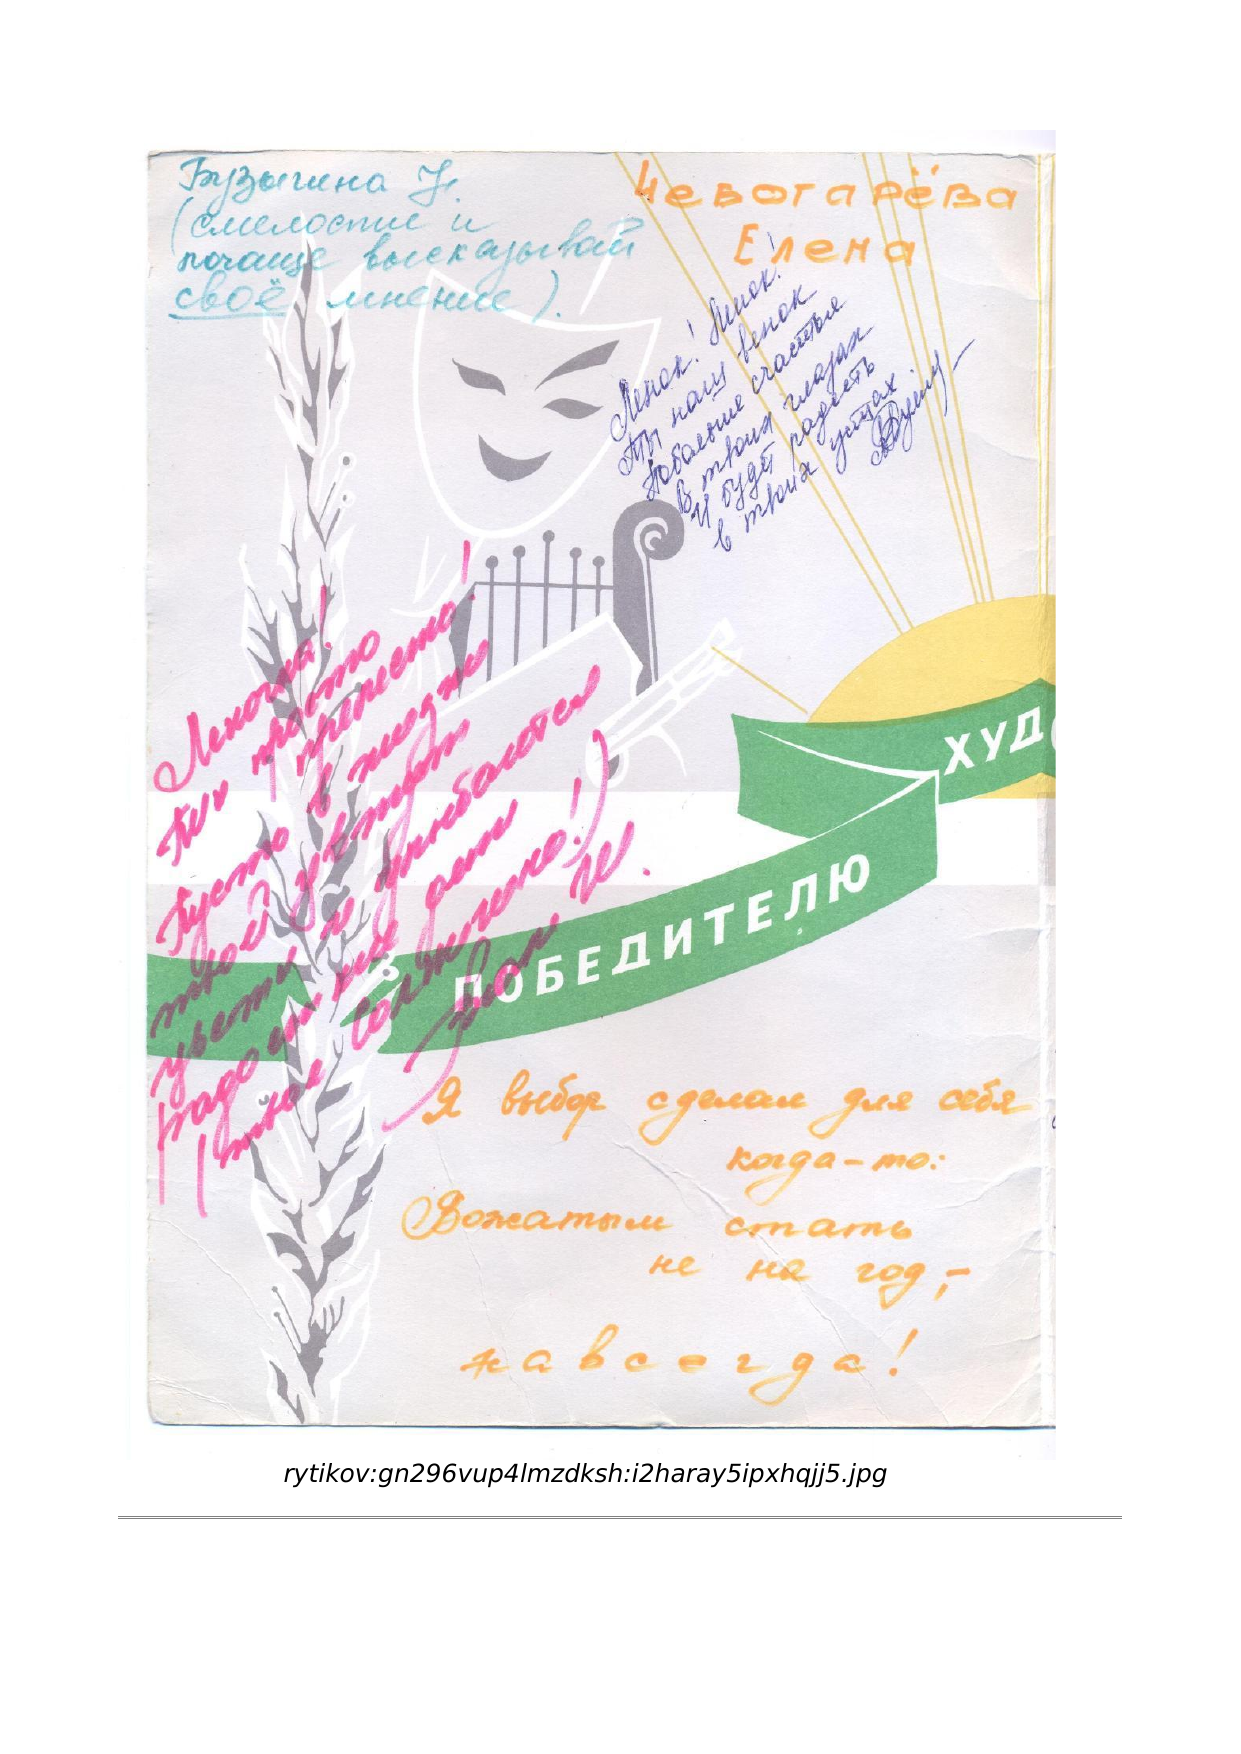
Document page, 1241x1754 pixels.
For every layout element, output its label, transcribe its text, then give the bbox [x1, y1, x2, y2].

text rytikov:gn296vup4lmzdksh:i2haray5ipxhqjj5.jpg [118, 1460, 1056, 1489]
picture [118, 130, 1056, 1460]
